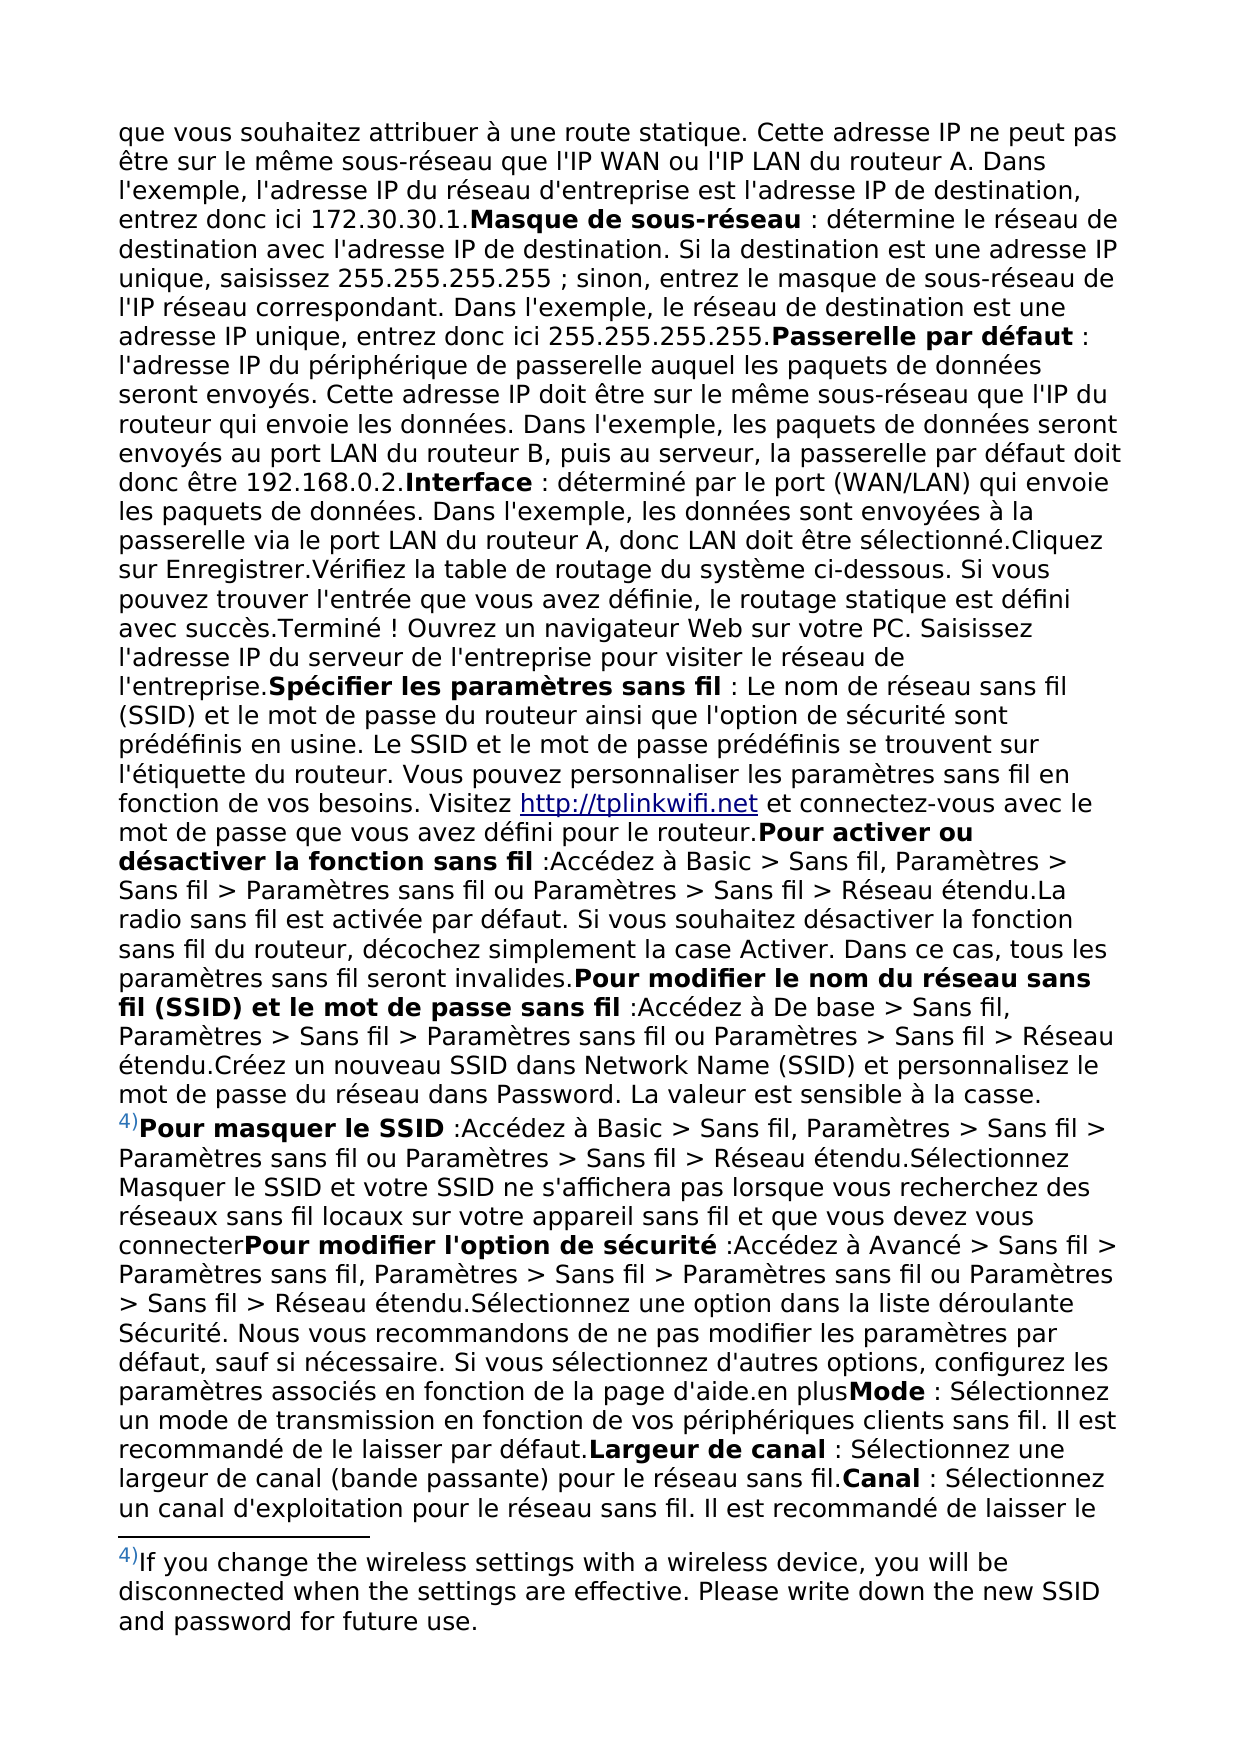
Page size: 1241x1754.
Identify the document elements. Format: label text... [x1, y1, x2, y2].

text If you change the wireless settings with a wireless device, you will be disconnected when the settings are effective. Please write down the new SSID and password for future use. [118, 1543, 1122, 1636]
text que vous souhaitez attribuer à une route statique. Cette adresse IP ne peut pas être sur le même sous-réseau que l'IP WAN ou l'IP LAN du routeur A. Dans l'exemple, l'adresse IP du réseau d'entreprise est l'adresse IP de destination, entrez donc ici 172.30.30.1.Masque de sous-réseau : détermine le réseau de destination avec l'adresse IP de destination. Si la destination est une adresse IP unique, saisissez 255.255.255.255 ; sinon, entrez le masque de sous-réseau de l'IP réseau correspondant. Dans l'exemple, le réseau de destination est une adresse IP unique, entrez donc ici 255.255.255.255.Passerelle par défaut : l'adresse IP du périphérique de passerelle auquel les paquets de données seront envoyés. Cette adresse IP doit être sur le même sous-réseau que l'IP du routeur qui envoie les données. Dans l'exemple, les paquets de données seront envoyés au port LAN du routeur B, puis au serveur, la passerelle par défaut doit donc être 192.168.0.2.Interface : déterminé par le port (WAN/LAN) qui envoie les paquets de données. Dans l'exemple, les données sont envoyées à la passerelle via le port LAN du routeur A, donc LAN doit être sélectionné.Cliquez sur Enregistrer.Vérifiez la table de routage du système ci-dessous. Si vous pouvez trouver l'entrée que vous avez définie, le routage statique est défini avec succès.Terminé ! Ouvrez un navigateur Web sur votre PC. Saisissez l'adresse IP du serveur de l'entreprise pour visiter le réseau de l'entreprise.Spécifier les paramètres sans fil : Le nom de réseau sans fil (SSID) et le mot de passe du routeur ainsi que l'option de sécurité sont prédéfinis en usine. Le SSID et le mot de passe prédéfinis se trouvent sur l'étiquette du routeur. Vous pouvez personnaliser les paramètres sans fil en fonction de vos besoins. Visitez http://tplinkwifi.net et connectez-vous avec le mot de passe que vous avez défini pour le routeur.Pour activer ou désactiver la fonction sans fil :Accédez à Basic > Sans fil, Paramètres > Sans fil > Paramètres sans fil ou Paramètres > Sans fil > Réseau étendu.La radio sans fil est activée par défaut. Si vous souhaitez désactiver la fonction sans fil du routeur, décochez simplement la case Activer. Dans ce cas, tous les paramètres sans fil seront invalides.Pour modifier le nom du réseau sans fil (SSID) et le mot de passe sans fil :Accédez à De base > Sans fil, Paramètres > Sans fil > Paramètres sans fil ou Paramètres > Sans fil > Réseau étendu.Créez un nouveau SSID dans Network Name (SSID) et personnalisez le mot de passe du réseau dans Password. La valeur est sensible à la casse. Pour masquer le SSID :Accédez à Basic > Sans fil, Paramètres > Sans fil > Paramètres sans fil ou Paramètres > Sans fil > Réseau étendu.Sélectionnez Masquer le SSID et votre SSID ne s'affichera pas lorsque vous recherchez des réseaux sans fil locaux sur votre appareil sans fil et que vous devez vous connecterPour modifier l'option de sécurité :Accédez à Avancé > Sans fil > Paramètres sans fil, Paramètres > Sans fil > Paramètres sans fil ou Paramètres > Sans fil > Réseau étendu.Sélectionnez une option dans la liste déroulante Sécurité. Nous vous recommandons de ne pas modifier les paramètres par défaut, sauf si nécessaire. Si vous sélectionnez d'autres options, configurez les paramètres associés en fonction de la page d'aide.en plusMode : Sélectionnez un mode de transmission en fonction de vos périphériques clients sans fil. Il est recommandé de le laisser par défaut.Largeur de canal : Sélectionnez une largeur de canal (bande passante) pour le réseau sans fil.Canal : Sélectionnez un canal d'exploitation pour le réseau sans fil. Il est recommandé de laisser le [118, 118, 1122, 1523]
